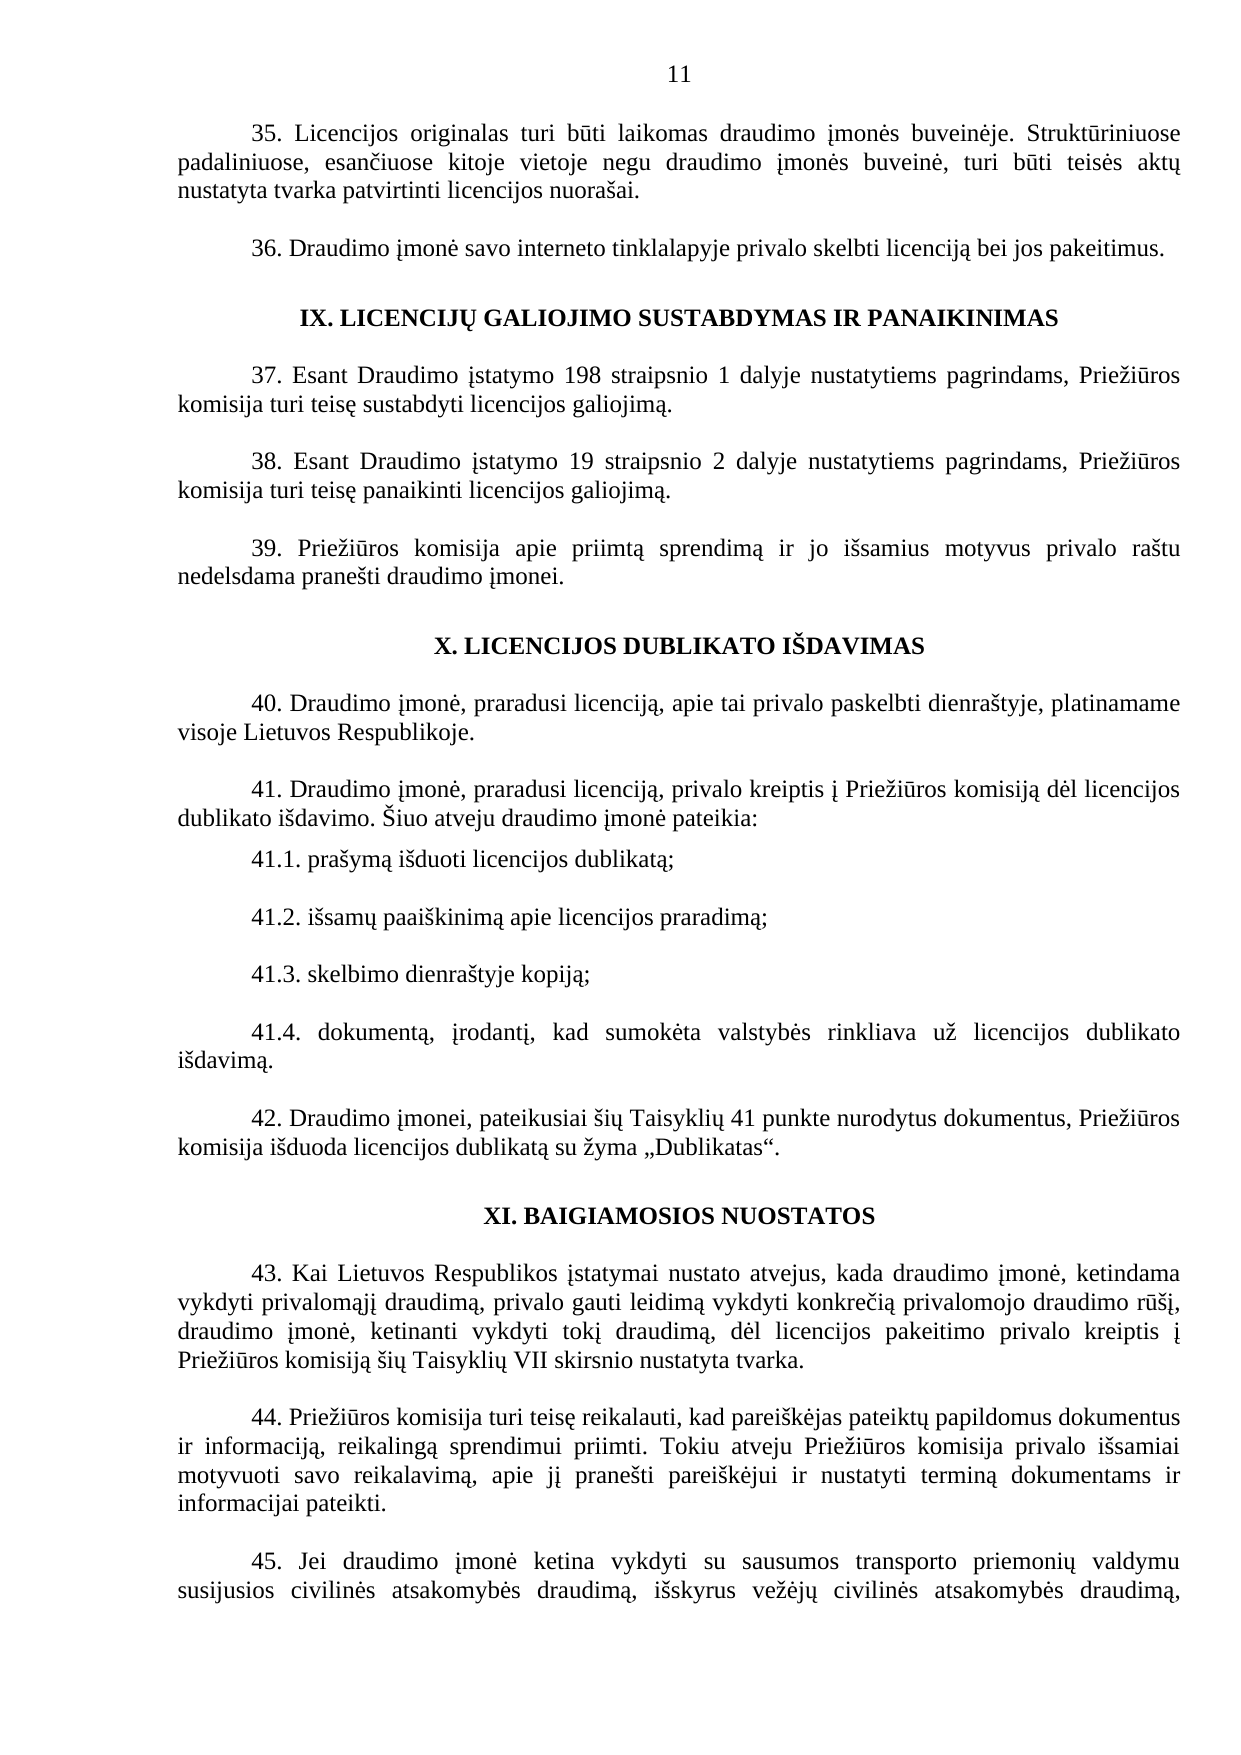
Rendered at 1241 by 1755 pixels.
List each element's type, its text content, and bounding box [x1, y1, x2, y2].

text IX. LICENCIJŲ GALIOJIMO SUSTABDYMAS IR PANAIKINIMAS [177, 303, 1181, 331]
text 41. Draudimo įmonė, praradusi licenciją, privalo kreiptis į Priežiūros komisiją dėl licencijos dublikato išdavimo. Šiuo atveju draudimo įmonė pateikia: [177, 774, 1181, 832]
text X. LICENCIJOS DUBLIKATO IŠDAVIMAS [177, 631, 1181, 659]
text 36. Draudimo įmonė savo interneto tinklalapyje privalo skelbti licenciją bei jos pakeitimus. [177, 233, 1181, 262]
text 38. Esant Draudimo įstatymo 19 straipsnio 2 dalyje nustatytiems pagrindams, Priežiūros komisija turi teisę panaikinti licencijos galiojimą. [177, 446, 1181, 504]
text 41.4. dokumentą, įrodantį, kad sumokėta valstybės rinkliava už licencijos dublikato išdavimą. [177, 1017, 1181, 1074]
text 35. Licencijos originalas turi būti laikomas draudimo įmonės buveinėje. Struktūriniuose padaliniuose, esančiuose kitoje vietoje negu draudimo įmonės buveinė, turi būti teisės aktų nustatyta tvarka patvirtinti licencijos nuorašai. [177, 118, 1181, 204]
text 39. Priežiūros komisija apie priimtą sprendimą ir jo išsamius motyvus privalo raštu nedelsdama pranešti draudimo įmonei. [177, 533, 1181, 590]
text 43. Kai Lietuvos Respublikos įstatymai nustato atvejus, kada draudimo įmonė, ketindama vykdyti privalomąjį draudimą, privalo gauti leidimą vykdyti konkrečią privalomojo draudimo rūšį, draudimo įmonė, ketinanti vykdyti tokį draudimą, dėl licencijos pakeitimo privalo kreiptis į Priežiūros komisiją šių Taisyklių VII skirsnio nustatyta tvarka. [177, 1258, 1181, 1373]
text 42. Draudimo įmonei, pateikusiai šių Taisyklių 41 punkte nurodytus dokumentus, Priežiūros komisija išduoda licencijos dublikatą su žyma „Dublikatas“. [177, 1103, 1181, 1160]
text 37. Esant Draudimo įstatymo 198 straipsnio 1 dalyje nustatytiems pagrindams, Priežiūros komisija turi teisę sustabdyti licencijos galiojimą. [177, 360, 1181, 418]
text 40. Draudimo įmonė, praradusi licenciją, apie tai privalo paskelbti dienraštyje, platinamame visoje Lietuvos Respublikoje. [177, 688, 1181, 746]
text XI. BAIGIAMOSIOS NUOSTATOS [177, 1201, 1181, 1230]
text 41.3. skelbimo dienraštyje kopiją; [177, 959, 1181, 988]
text 44. Priežiūros komisija turi teisę reikalauti, kad pareiškėjas pateiktų papildomus dokumentus ir informaciją, reikalingą sprendimui priimti. Tokiu atveju Priežiūros komisija privalo išsamiai motyvuoti savo reikalavimą, apie jį pranešti pareiškėjui ir nustatyti terminą dokumentams ir informacijai pateikti. [177, 1402, 1181, 1517]
text 41.2. išsamų paaiškinimą apie licencijos praradimą; [177, 902, 1181, 930]
text 41.1. prašymą išduoti licencijos dublikatą; [177, 844, 1181, 873]
text 45. Jei draudimo įmonė ketina vykdyti su sausumos transporto priemonių valdymu susijusios civilinės atsakomybės draudimą, išskyrus vežėjų civilinės atsakomybės draudimą, [177, 1546, 1181, 1603]
